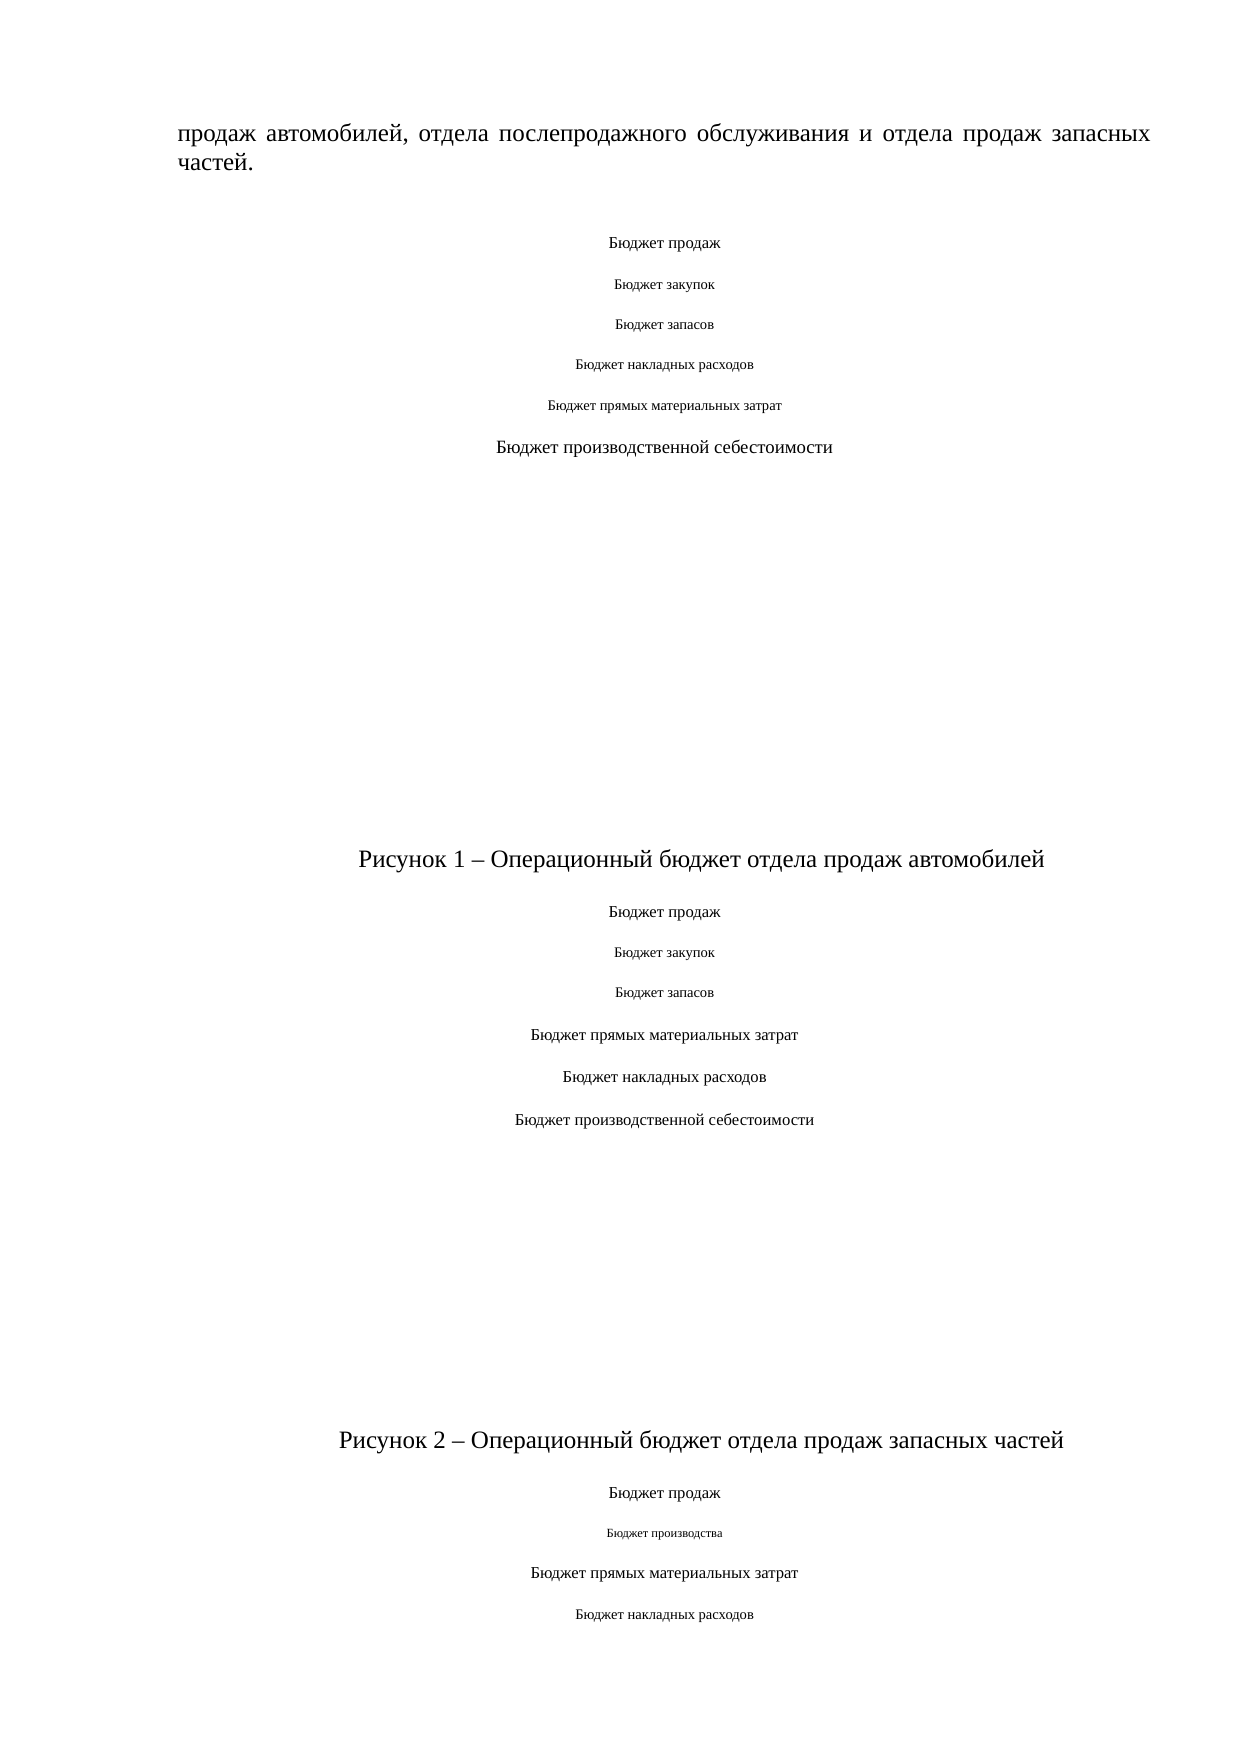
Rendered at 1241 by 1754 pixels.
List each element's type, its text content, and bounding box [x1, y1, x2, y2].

text Рисунок 2 – Операционный бюджет отдела продаж запасных частей [177, 1426, 1152, 1454]
text Бюджет производственной себестоимости [177, 436, 1152, 458]
text Бюджет прямых материальных затрат [177, 1563, 1152, 1582]
text Бюджет запасов [177, 984, 1152, 1001]
text Бюджет продаж [177, 233, 1152, 252]
text Бюджет продаж [177, 1483, 1152, 1502]
text Рисунок 1 – Операционный бюджет отдела продаж автомобилей [177, 844, 1152, 873]
text Бюджет накладных расходов [177, 1067, 1152, 1086]
text Бюджет закупок [177, 276, 1152, 293]
text Бюджет накладных расходов [177, 1606, 1152, 1623]
text Бюджет запасов [177, 316, 1152, 333]
text Бюджет закупок [177, 944, 1152, 961]
text Бюджет производственной себестоимости [177, 1110, 1152, 1129]
text Бюджет производства [177, 1526, 1152, 1540]
text продаж автомобилей, отдела послепродажного обслуживания и отдела продаж запасных частей. [177, 118, 1152, 176]
text Бюджет прямых материальных затрат [177, 1024, 1152, 1043]
text Бюджет прямых материальных затрат [177, 396, 1152, 413]
text Бюджет накладных расходов [177, 356, 1152, 373]
text Бюджет продаж [177, 901, 1152, 921]
